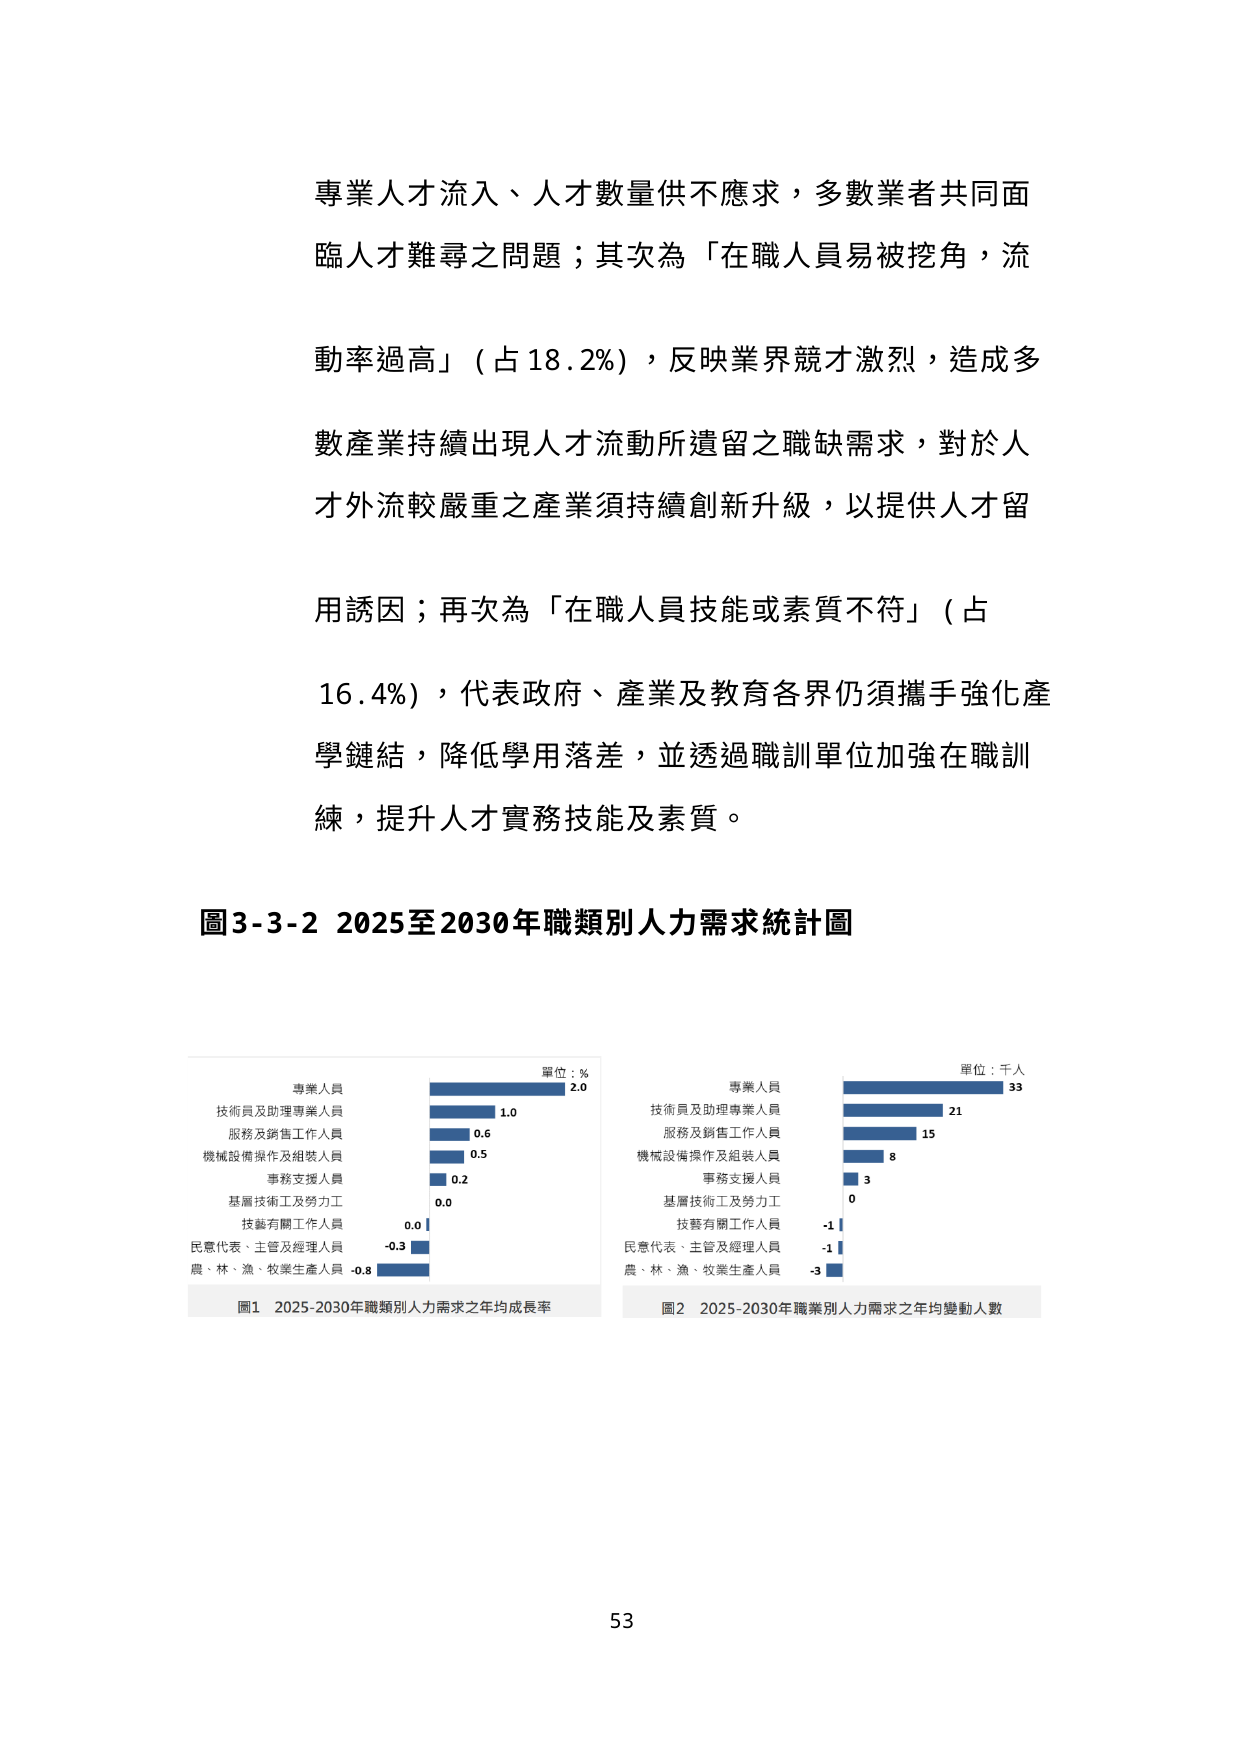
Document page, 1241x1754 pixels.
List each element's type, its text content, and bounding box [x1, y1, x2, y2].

text 圖3-3-2 2025至2030年職類別人力需求統計圖 [192, 837, 1052, 962]
text 專業人才流入、人才數量供不應求，多數業者共同面臨人才難尋之問題；其次為「在職人員易被挖角，流動率過高」(占18.2%)，反映業界競才激烈，造成多數產業持續出現人才流動所遺留之職缺需求，對於人才外流較嚴重之產業須持續創新升級，以提供人才留用誘因；再次為「在職人員技能或素質不符」(占16.4%)，代表政府、產業及教育各界仍須攜手強化產學鏈結，降低學用落差，並透過職訓單位加強在職訓練，提升人才實務技能及素質。 [276, 150, 1052, 837]
